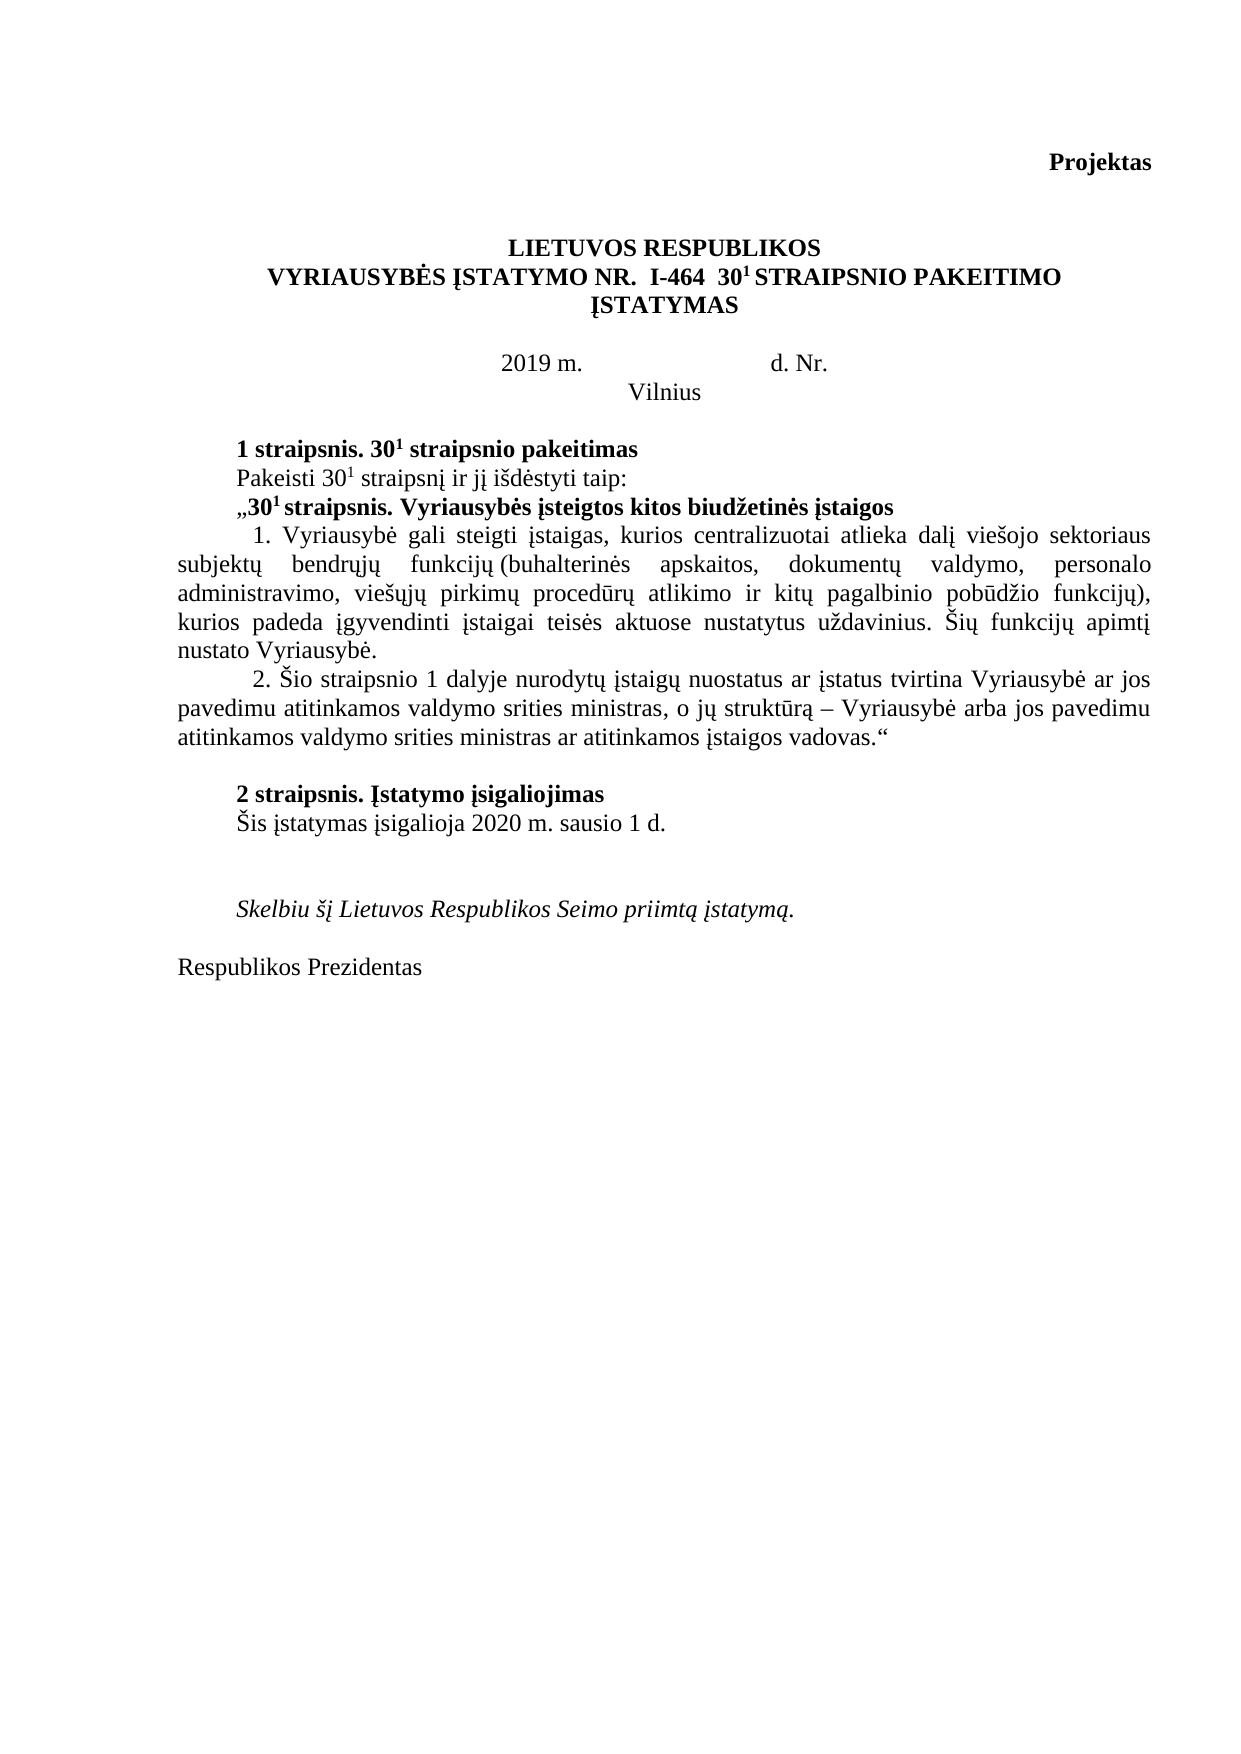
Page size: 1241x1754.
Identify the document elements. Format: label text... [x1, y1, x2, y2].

text Skelbiu šį Lietuvos Respublikos Seimo priimtą įstatymą. [177, 894, 1152, 923]
text „301 straipsnis. Vyriausybės įsteigtos kitos biudžetinės įstaigos [177, 492, 1152, 521]
text 1 straipsnis. 301 straipsnio pakeitimas [177, 434, 1152, 463]
text 1. Vyriausybė gali steigti įstaigas, kurios centralizuotai atlieka dalį viešojo sektoriaus subjektų bendrųjų funkcijų (buhalterinės apskaitos, dokumentų valdymo, personalo administravimo, viešųjų pirkimų procedūrų atlikimo ir kitų pagalbinio pobūdžio funkcijų), kurios padeda įgyvendinti įstaigai teisės aktuose nustatytus uždavinius. Šių funkcijų apimtį nustato Vyriausybė. [177, 521, 1152, 664]
text Projektas [717, 147, 1152, 176]
text 2. Šio straipsnio 1 dalyje nurodytų įstaigų nuostatus ar įstatus tvirtina Vyriausybė ar jos pavedimu atitinkamos valdymo srities ministras, o jų struktūrą – Vyriausybė arba jos pavedimu atitinkamos valdymo srities ministras ar atitinkamos įstaigos vadovas.“ [177, 664, 1152, 751]
text LIETUVOS RESPUBLIKOS [177, 233, 1152, 262]
text Šis įstatymas įsigalioja 2020 m. sausio 1 d. [177, 808, 1152, 837]
text Respublikos Prezidentas [177, 952, 1152, 981]
text VYRIAUSYBĖS ĮSTATYMO NR. I-464 301 STRAIPSNIO PAKEITIMO [177, 262, 1152, 291]
text Vilnius [177, 377, 1152, 406]
text 2 straipsnis. Įstatymo įsigaliojimas [177, 779, 1152, 808]
text ĮSTATYMAS [177, 291, 1152, 319]
text 2019 m. d. Nr. [177, 348, 1152, 377]
text Pakeisti 301 straipsnį ir jį išdėstyti taip: [177, 463, 1152, 492]
